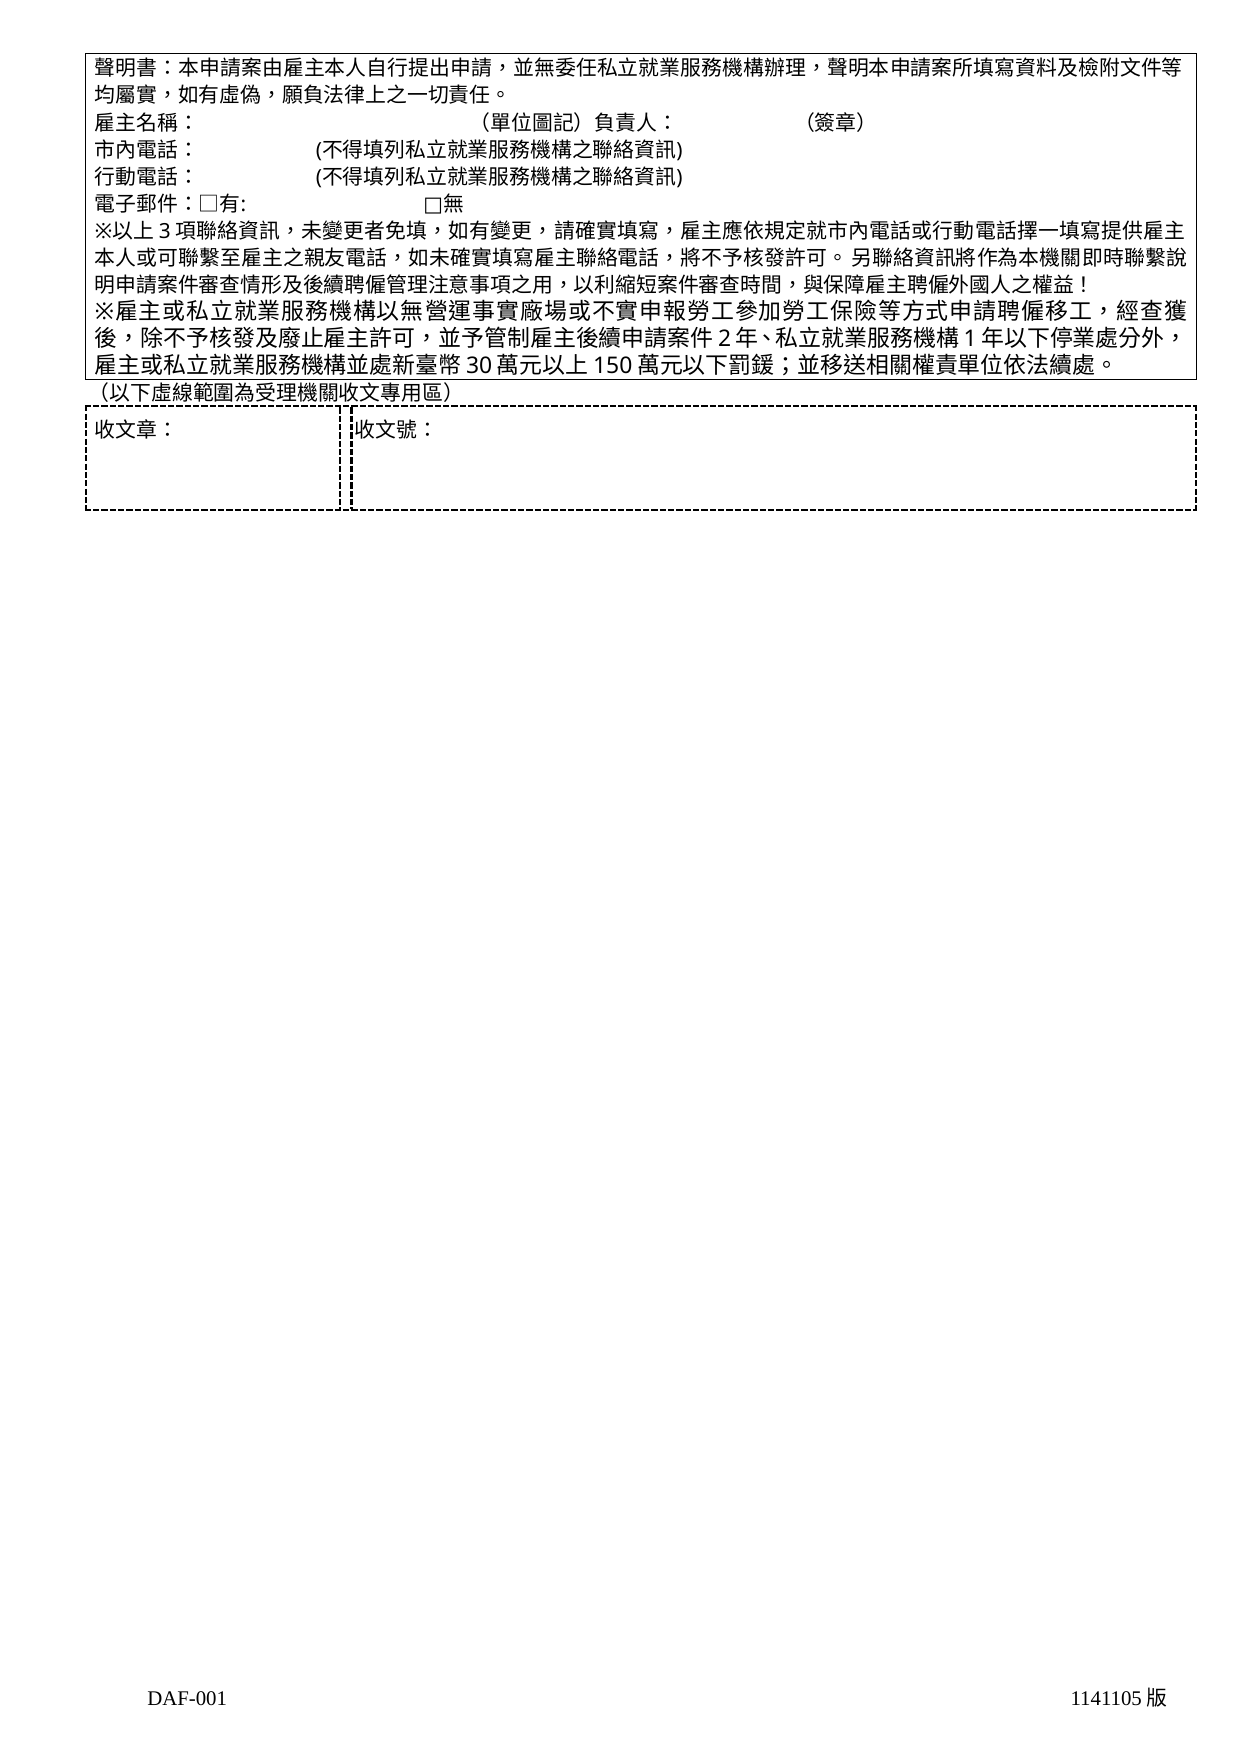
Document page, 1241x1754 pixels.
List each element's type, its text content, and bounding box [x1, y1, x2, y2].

table_header 收文章： [86, 405, 340, 509]
text （以下虛線範圍為受理機關收文專用區） [89, 380, 1167, 405]
table_header [340, 405, 351, 509]
table_header 收文號： [351, 405, 1196, 509]
table_cell 聲明書：本申請案由雇主本人自行提出申請，並無委任私立就業服務機構辦理，聲明本申請案所填寫資料及檢附文件等均屬實，如有虛偽，願負法律上之一切責任。 雇主名稱： （單位圖記）負責人： （簽章） 市內電話： (不得填列私立就業服務機構之聯絡資訊) 行動電話： (不得填列私立就業服務機構之聯絡資訊) 電子郵件：□有: □無 ※以上3項聯絡資訊，未變更者免填，如有變更，請確實填寫，雇主應依規定就市內電話或行動電話擇一填寫提供雇主本人或可聯繫至雇主之親友電話，如未確實填寫雇主聯絡電話，將不予核發許可。另聯絡資訊將作為本機關即時聯繫說明申請案件審查情形及後續聘僱管理注意事項之用，以利縮短案件審查時間，與保障雇主聘僱外國人之權益！ ※雇主或私立就業服務機構以無營運事實廠場或不實申報勞工參加勞工保險等方式申請聘僱移工，經查獲後，除不予核發及廢止雇主許可，並予管制雇主後續申請案件2年、私立就業服務機構1年以下停業處分外，雇主或私立就業服務機構並處新臺幣30萬元以上150萬元以下罰鍰；並移送相關權責單位依法續處。 [86, 54, 1196, 379]
